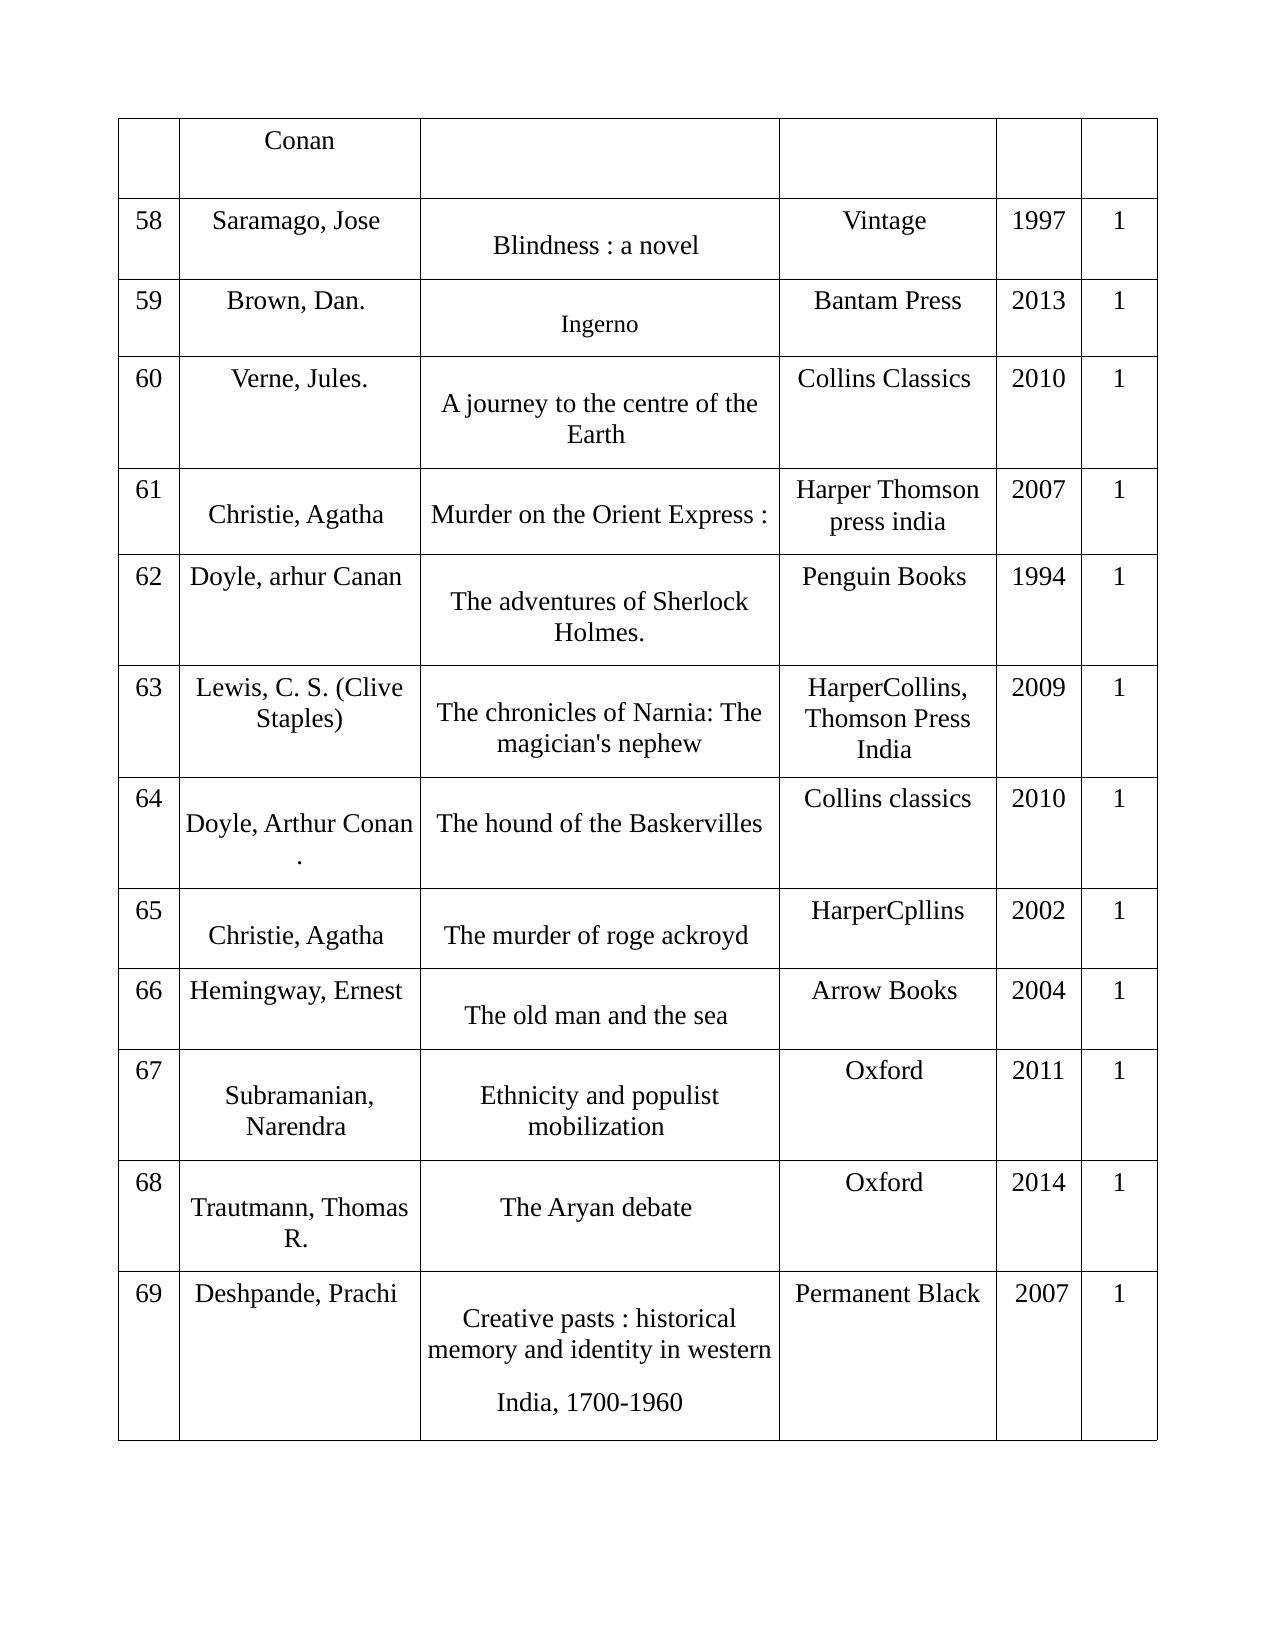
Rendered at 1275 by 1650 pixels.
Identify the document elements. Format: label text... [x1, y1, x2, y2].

table_cell Vintage [780, 199, 996, 278]
table_cell 1 [1082, 1161, 1157, 1271]
table_cell 58 [119, 199, 179, 278]
table_cell Verne, Jules. [180, 357, 420, 468]
table_cell 1 [1082, 969, 1157, 1048]
table_cell Permanent Black [780, 1272, 996, 1440]
table_cell 63 [119, 666, 179, 777]
table_cell 2013 [997, 280, 1081, 356]
table_cell Christie, Agatha [180, 469, 420, 554]
table_cell The Aryan debate [421, 1161, 779, 1271]
table_cell 2002 [997, 889, 1081, 968]
table_cell [997, 119, 1081, 198]
table_cell 1997 [997, 199, 1081, 278]
table_cell 61 [119, 469, 179, 554]
table_cell Doyle, arhur Canan [180, 555, 420, 665]
table_cell 2010 [997, 357, 1081, 468]
table_cell Christie, Agatha [180, 889, 420, 968]
table_cell 1 [1082, 778, 1157, 888]
table_cell The hound of the Baskervilles [421, 778, 779, 888]
table_cell 1 [1082, 666, 1157, 777]
table_cell Saramago, Jose [180, 199, 420, 278]
table_cell Collins classics [780, 778, 996, 888]
table_cell HarperCpllins [780, 889, 996, 968]
table_cell Arrow Books [780, 969, 996, 1048]
table_cell Creative pasts : historical memory and identity in western India, 1700-1960 [421, 1272, 779, 1440]
table_cell [119, 119, 179, 198]
table_cell [421, 119, 779, 198]
table_cell The chronicles of Narnia: The magician's nephew [421, 666, 779, 777]
table_cell 2014 [997, 1161, 1081, 1271]
table_cell Oxford [780, 1161, 996, 1271]
table_cell Trautmann, Thomas R. [180, 1161, 420, 1271]
table_cell 69 [119, 1272, 179, 1440]
table_cell 1 [1082, 469, 1157, 554]
table_cell 1 [1082, 357, 1157, 468]
table_cell A journey to the centre of the Earth [421, 357, 779, 468]
table_cell 66 [119, 969, 179, 1048]
table_cell [780, 119, 996, 198]
table_cell HarperCollins, Thomson Press India [780, 666, 996, 777]
table_cell 2010 [997, 778, 1081, 888]
table_cell 62 [119, 555, 179, 665]
table_cell 1 [1082, 555, 1157, 665]
table_cell 67 [119, 1050, 179, 1160]
table_cell [1082, 119, 1157, 198]
table_cell Collins Classics [780, 357, 996, 468]
table_cell The murder of roge ackroyd [421, 889, 779, 968]
table_cell 1 [1082, 280, 1157, 356]
table_cell The adventures of Sherlock Holmes. [421, 555, 779, 665]
table_cell Murder on the Orient Express : [421, 469, 779, 554]
table_cell Lewis, C. S. (Clive Staples) [180, 666, 420, 777]
table_cell 1 [1082, 1050, 1157, 1160]
table_cell Conan [180, 119, 420, 198]
table_cell 1 [1082, 1272, 1157, 1440]
table_cell 2004 [997, 969, 1081, 1048]
table_cell Bantam Press [780, 280, 996, 356]
table_cell Ingerno [421, 280, 779, 356]
table_cell 1994 [997, 555, 1081, 665]
table_cell 60 [119, 357, 179, 468]
table_cell Blindness : a novel [421, 199, 779, 278]
table_cell Doyle, Arthur Conan . [180, 778, 420, 888]
table_cell 59 [119, 280, 179, 356]
table_cell Deshpande, Prachi [180, 1272, 420, 1440]
table_cell The old man and the sea [421, 969, 779, 1048]
table_cell Penguin Books [780, 555, 996, 665]
table_cell Harper Thomson press india [780, 469, 996, 554]
table_cell 2011 [997, 1050, 1081, 1160]
table_cell 1 [1082, 889, 1157, 968]
table_cell 2009 [997, 666, 1081, 777]
table_cell 64 [119, 778, 179, 888]
table_cell Ethnicity and populist mobilization [421, 1050, 779, 1160]
table_cell 2007 [997, 469, 1081, 554]
table_cell 2007 [997, 1272, 1081, 1440]
table_cell Subramanian, Narendra [180, 1050, 420, 1160]
table_cell 65 [119, 889, 179, 968]
table_cell 1 [1082, 199, 1157, 278]
table_cell Brown, Dan. [180, 280, 420, 356]
table_cell Oxford [780, 1050, 996, 1160]
table_cell 68 [119, 1161, 179, 1271]
table_cell Hemingway, Ernest [180, 969, 420, 1048]
